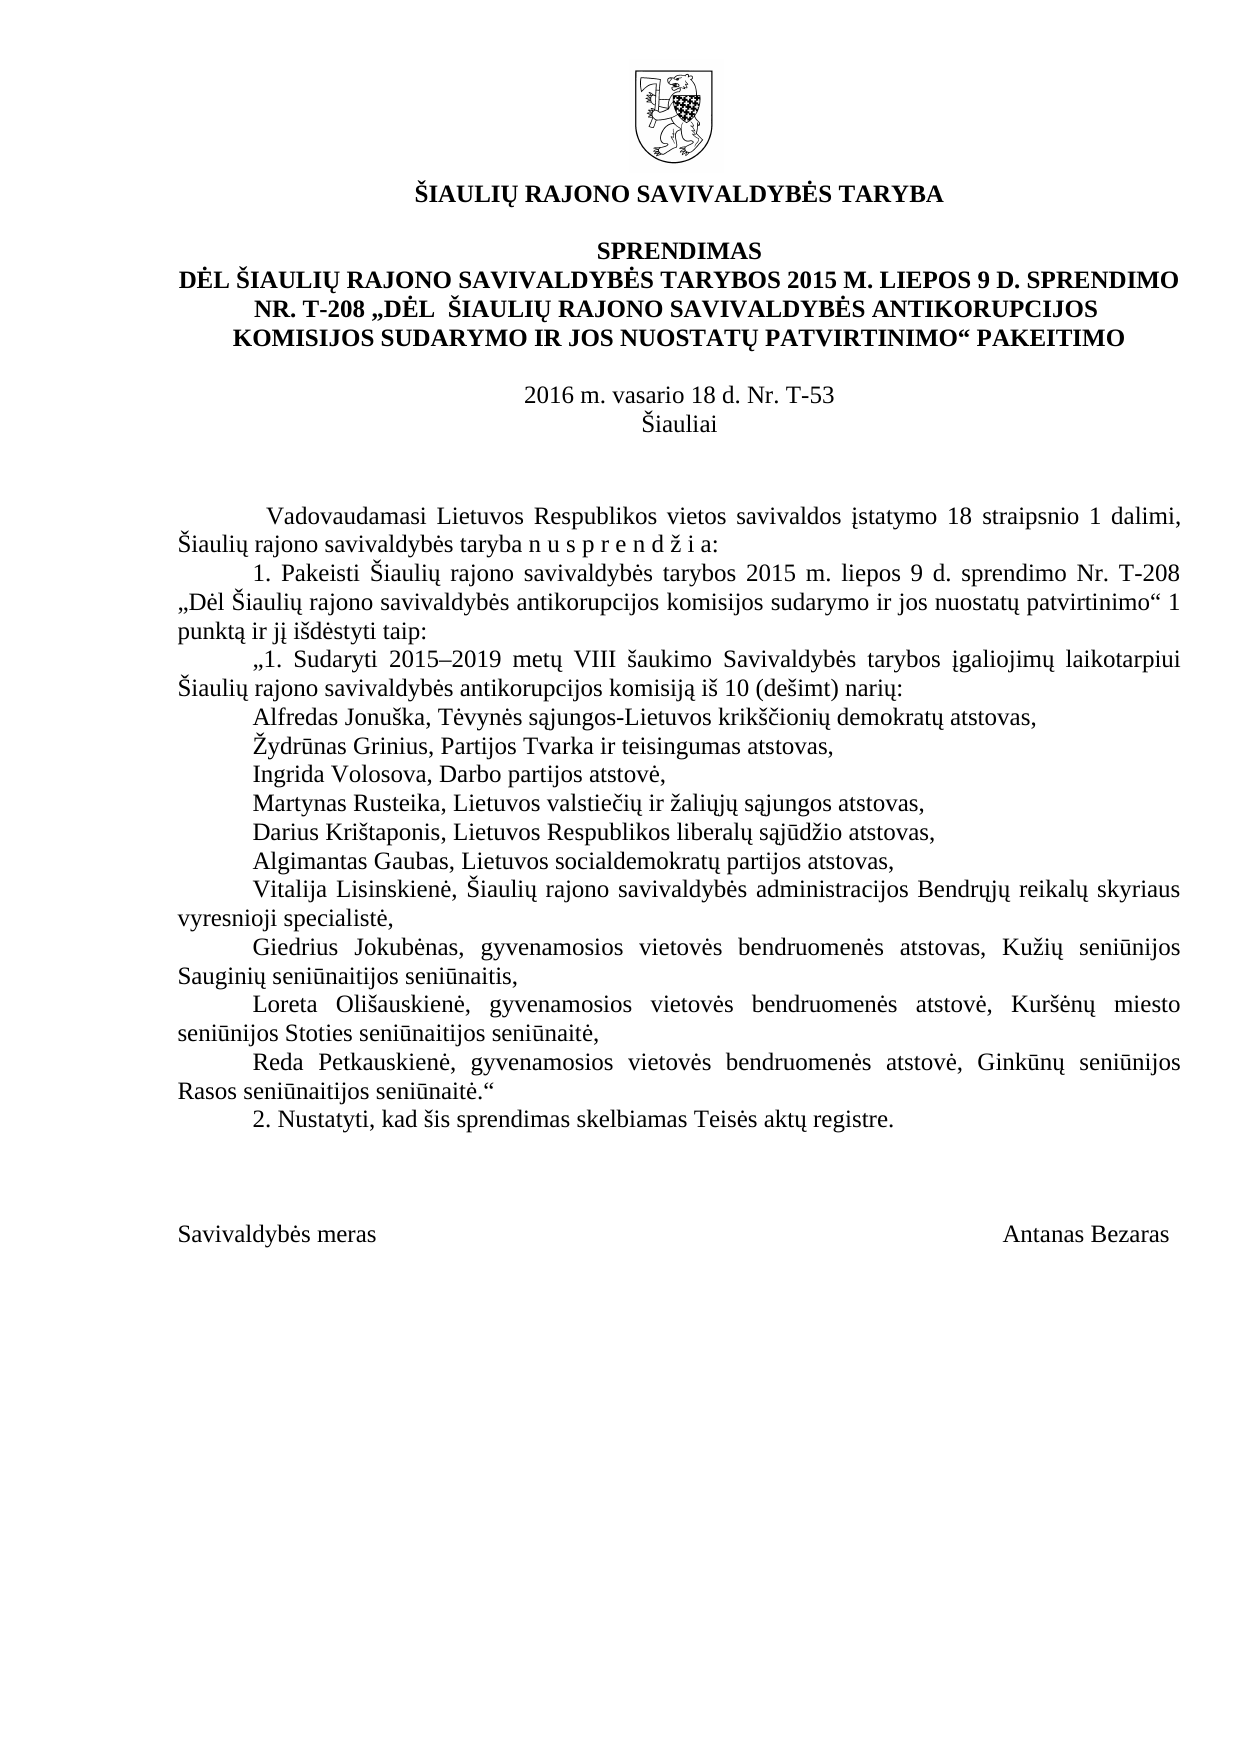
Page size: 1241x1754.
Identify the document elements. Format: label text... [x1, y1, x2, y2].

text Loreta Olišauskienė, gyvenamosios vietovės bendruomenės atstovė, Kuršėnų miesto seniūnijos Stoties seniūnaitijos seniūnaitė, [177, 989, 1181, 1047]
text Vadovaudamasi Lietuvos Respublikos vietos savivaldos įstatymo 18 straipsnio 1 dalimi, Šiaulių rajono savivaldybės taryba n u s p r e n d ž i a: [177, 501, 1181, 558]
text „1. Sudaryti 2015–2019 metų VIII šaukimo Savivaldybės tarybos įgaliojimų laikotarpiui Šiaulių rajono savivaldybės antikorupcijos komisiją iš 10 (dešimt) narių: [177, 644, 1181, 702]
text 2. Nustatyti, kad šis sprendimas skelbiamas Teisės aktų registre. [177, 1104, 1181, 1133]
text Ingrida Volosova, Darbo partijos atstovė, [177, 759, 1181, 788]
text 2016 m. vasario 18 d. Nr. T-53 [177, 380, 1181, 409]
text Alfredas Jonuška, Tėvynės sąjungos-Lietuvos krikščionių demokratų atstovas, [177, 702, 1181, 731]
text ŠIAULIŲ RAJONO SAVIVALDYBĖS TARYBA [177, 179, 1181, 208]
text DĖL ŠIAULIŲ RAJONO SAVIVALDYBĖS TARYBOS 2015 M. LIEPOS 9 D. SPRENDIMO NR. T-208 „DĖL ŠIAULIŲ RAJONO SAVIVALDYBĖS ANTIKORUPCIJOS [177, 265, 1181, 323]
text Darius Krištaponis, Lietuvos Respublikos liberalų sąjūdžio atstovas, [177, 817, 1181, 846]
text Savivaldybės meras Antanas Bezaras [177, 1219, 1181, 1248]
text KOMISIJOS SUDARYMO IR JOS NUOSTATŲ PATVIRTINIMO“ PAKEITIMO [177, 323, 1181, 351]
text Algimantas Gaubas, Lietuvos socialdemokratų partijos atstovas, [177, 846, 1181, 874]
text 1. Pakeisti Šiaulių rajono savivaldybės tarybos 2015 m. liepos 9 d. sprendimo Nr. T-208 „Dėl Šiaulių rajono savivaldybės antikorupcijos komisijos sudarymo ir jos nuostatų patvirtinimo“ 1 punktą ir jį išdėstyti taip: [177, 558, 1181, 644]
text Vitalija Lisinskienė, Šiaulių rajono savivaldybės administracijos Bendrųjų reikalų skyriaus vyresnioji specialistė, [177, 874, 1181, 932]
text Giedrius Jokubėnas, gyvenamosios vietovės bendruomenės atstovas, Kužių seniūnijos Sauginių seniūnaitijos seniūnaitis, [177, 932, 1181, 989]
text Martynas Rusteika, Lietuvos valstiečių ir žaliųjų sąjungos atstovas, [177, 788, 1181, 817]
text Žydrūnas Grinius, Partijos Tvarka ir teisingumas atstovas, [177, 731, 1181, 759]
text Šiauliai [177, 409, 1181, 438]
text SPRENDIMAS [177, 236, 1181, 265]
text Reda Petkauskienė, gyvenamosios vietovės bendruomenės atstovė, Ginkūnų seniūnijos Rasos seniūnaitijos seniūnaitė.“ [177, 1047, 1181, 1104]
